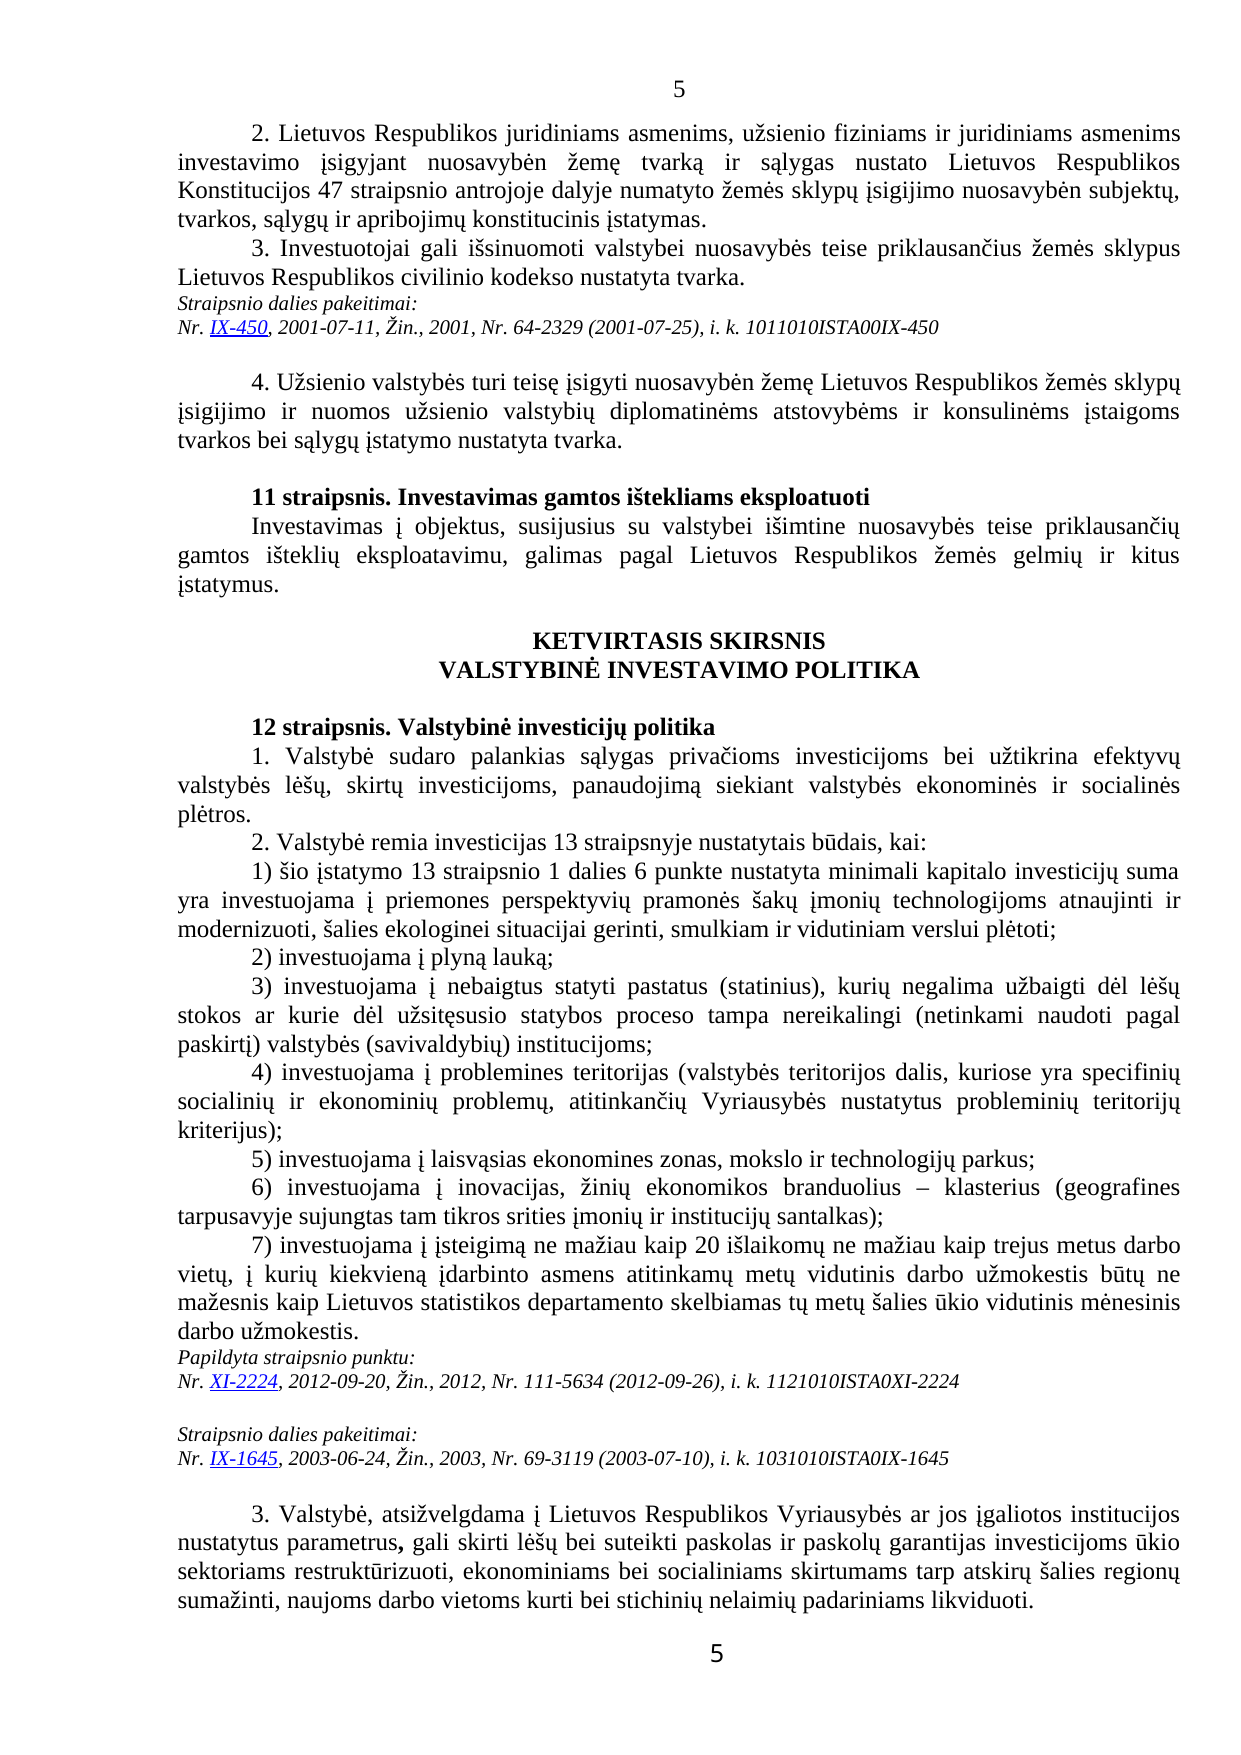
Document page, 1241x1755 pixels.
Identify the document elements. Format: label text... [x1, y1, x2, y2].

text 2) investuojama į plyną lauką; [177, 942, 1181, 971]
text Papildyta straipsnio punktu: [177, 1345, 1181, 1369]
text 1) šio įstatymo 13 straipsnio 1 dalies 6 punkte nustatyta minimali kapitalo investicijų suma yra investuojama į priemones perspektyvių pramonės šakų įmonių technologijoms atnaujinti ir modernizuoti, šalies ekologinei situacijai gerinti, smulkiam ir vidutiniam verslui plėtoti; [177, 856, 1181, 942]
text Nr. XI-2224, 2012-09-20, Žin., 2012, Nr. 111-5634 (2012-09-26), i. k. 1121010ISTA0XI-2224 [177, 1369, 1181, 1393]
text 3) investuojama į nebaigtus statyti pastatus (statinius), kurių negalima užbaigti dėl lėšų stokos ar kurie dėl užsitęsusio statybos proceso tampa nereikalingi (netinkami naudoti pagal paskirtį) valstybės (savivaldybių) institucijoms; [177, 971, 1181, 1057]
text VALSTYBINĖ INVESTAVIMO POLITIKA [177, 655, 1181, 684]
text 4) investuojama į problemines teritorijas (valstybės teritorijos dalis, kuriose yra specifinių socialinių ir ekonominių problemų, atitinkančių Vyriausybės nustatytus probleminių teritorijų kriterijus); [177, 1057, 1181, 1144]
text Nr. IX-1645, 2003-06-24, Žin., 2003, Nr. 69-3119 (2003-07-10), i. k. 1031010ISTA0IX-1645 [177, 1446, 1181, 1470]
text Investavimas į objektus, susijusius su valstybei išimtine nuosavybės teise priklausančių gamtos išteklių eksploatavimu, galimas pagal Lietuvos Respublikos žemės gelmių ir kitus įstatymus. [177, 511, 1181, 597]
text 4. Užsienio valstybės turi teisę įsigyti nuosavybėn žemę Lietuvos Respublikos žemės sklypų įsigijimo ir nuomos užsienio valstybių diplomatinėms atstovybėms ir konsulinėms įstaigoms tvarkos bei sąlygų įstatymo nustatyta tvarka. [177, 367, 1181, 454]
text 2. Valstybė remia investicijas 13 straipsnyje nustatytais būdais, kai: [177, 827, 1181, 856]
text 7) investuojama į įsteigimą ne mažiau kaip 20 išlaikomų ne mažiau kaip trejus metus darbo vietų, į kurių kiekvieną įdarbinto asmens atitinkamų metų vidutinis darbo užmokestis būtų ne mažesnis kaip Lietuvos statistikos departamento skelbiamas tų metų šalies ūkio vidutinis mėnesinis darbo užmokestis. [177, 1230, 1181, 1345]
text Nr. IX-450, 2001-07-11, Žin., 2001, Nr. 64-2329 (2001-07-25), i. k. 1011010ISTA00IX-450 [177, 315, 1181, 339]
text Straipsnio dalies pakeitimai: [177, 1422, 1181, 1446]
text 5) investuojama į laisvąsias ekonomines zonas, mokslo ir technologijų parkus; [177, 1144, 1181, 1172]
text 11 straipsnis. Investavimas gamtos ištekliams eksploatuoti [177, 482, 1181, 511]
text 3. Investuotojai gali išsinuomoti valstybei nuosavybės teise priklausančius žemės sklypus Lietuvos Respublikos civilinio kodekso nustatyta tvarka. [177, 233, 1181, 291]
text KETVIRTASIS SKIRSNIS [177, 626, 1181, 655]
text 1. Valstybė sudaro palankias sąlygas privačioms investicijoms bei užtikrina efektyvų valstybės lėšų, skirtų investicijoms, panaudojimą siekiant valstybės ekonominės ir socialinės plėtros. [177, 741, 1181, 827]
text 12 straipsnis. Valstybinė investicijų politika [177, 712, 1181, 741]
text 6) investuojama į inovacijas, žinių ekonomikos branduolius – klasterius (geografines tarpusavyje sujungtas tam tikros srities įmonių ir institucijų santalkas); [177, 1172, 1181, 1230]
text 2. Lietuvos Respublikos juridiniams asmenims, užsienio fiziniams ir juridiniams asmenims investavimo įsigyjant nuosavybėn žemę tvarką ir sąlygas nustato Lietuvos Respublikos Konstitucijos 47 straipsnio antrojoje dalyje numatyto žemės sklypų įsigijimo nuosavybėn subjektų, tvarkos, sąlygų ir apribojimų konstitucinis įstatymas. [177, 118, 1181, 233]
text Straipsnio dalies pakeitimai: [177, 291, 1181, 315]
text 3. Valstybė, atsižvelgdama į Lietuvos Respublikos Vyriausybės ar jos įgaliotos institucijos nustatytus parametrus, gali skirti lėšų bei suteikti paskolas ir paskolų garantijas investicijoms ūkio sektoriams restruktūrizuoti, ekonominiams bei socialiniams skirtumams tarp atskirų šalies regionų sumažinti, naujoms darbo vietoms kurti bei stichinių nelaimių padariniams likviduoti. [177, 1499, 1181, 1614]
